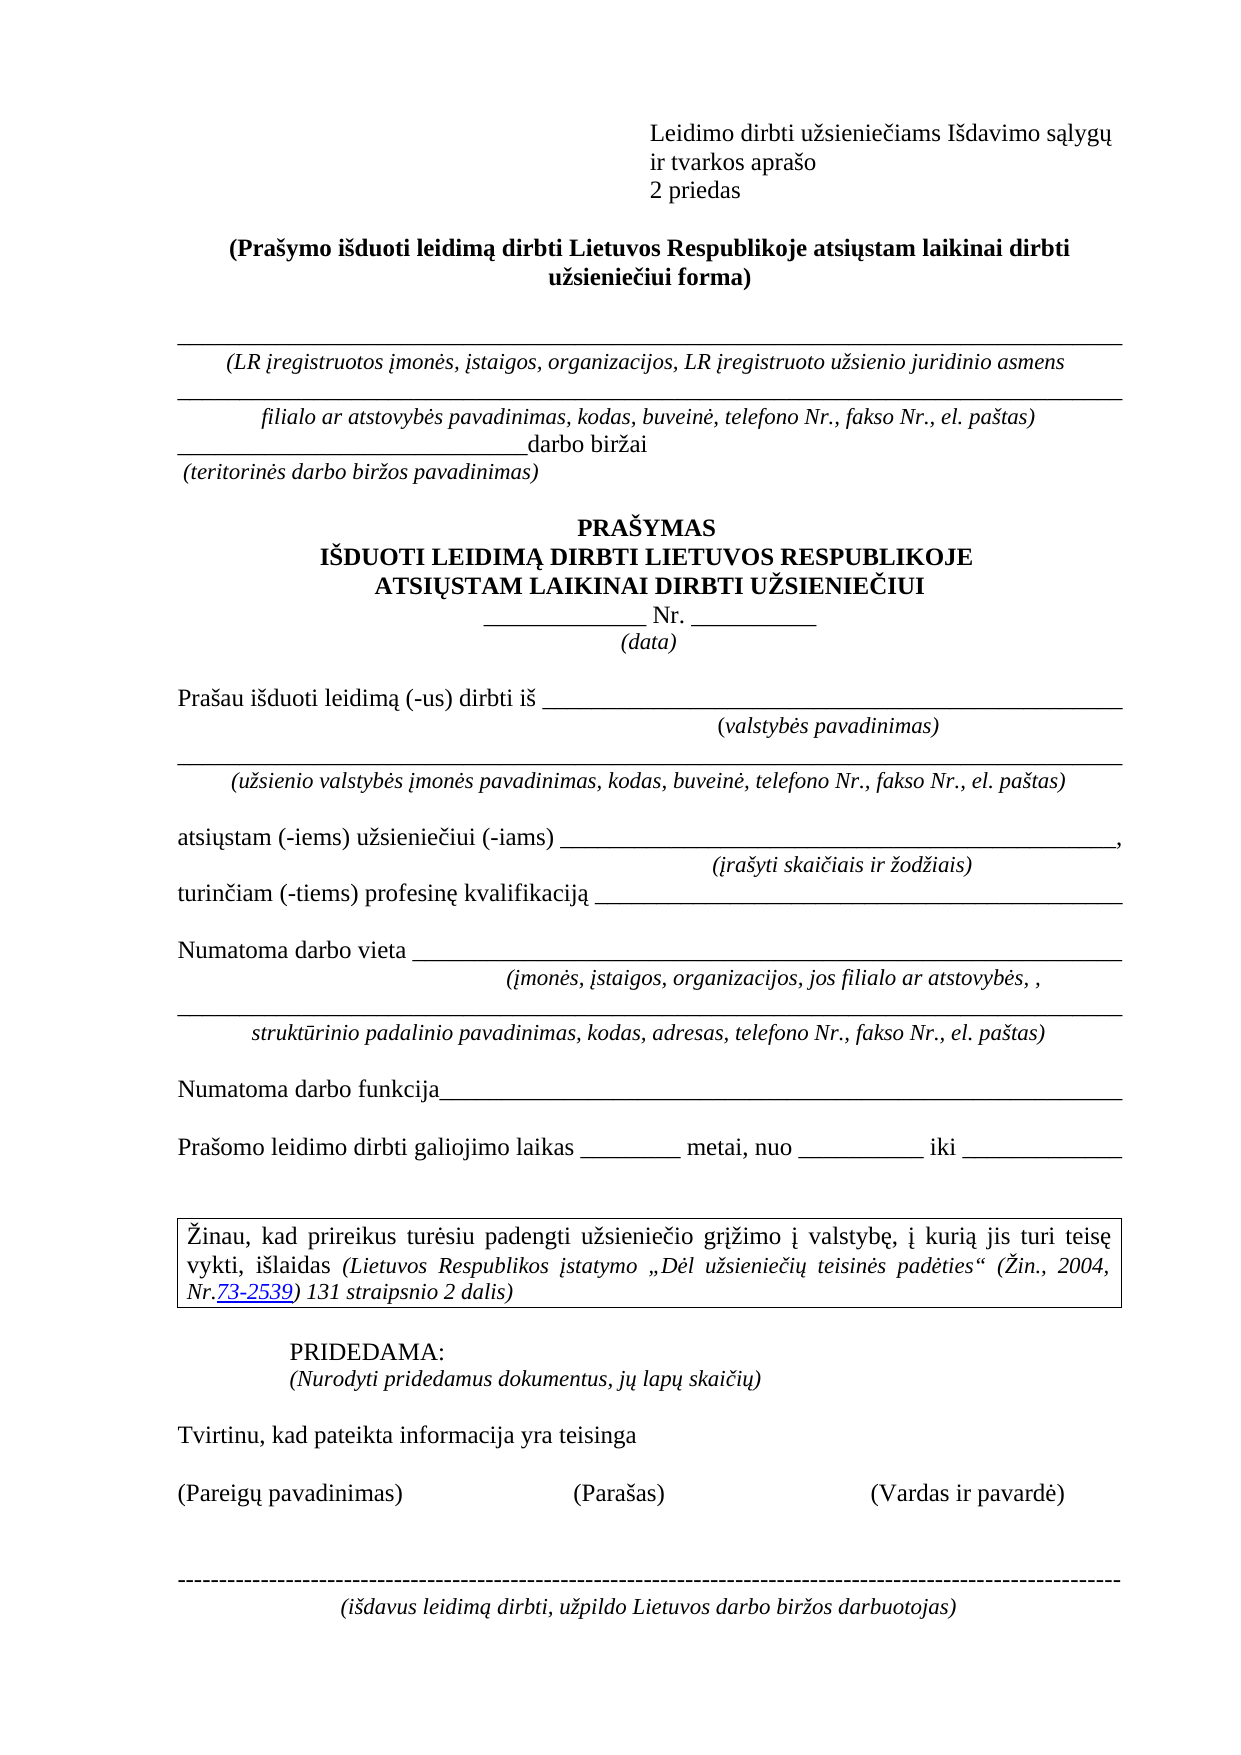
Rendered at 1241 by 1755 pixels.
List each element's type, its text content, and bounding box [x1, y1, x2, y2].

text _ [177, 739, 1122, 764]
text Numatoma darbo funkcija [177, 1074, 1122, 1103]
text (išdavus leidimą dirbti, užpildo Lietuvos darbo biržos darbuotojas) [177, 1593, 1122, 1619]
text Prašomo leidimo dirbti galiojimo laikas ________ metai, nuo __________ iki [177, 1132, 1122, 1160]
text (data) [177, 628, 1122, 655]
text Leidimo dirbti užsieniečiams Išdavimo sąlygų [649, 118, 1122, 147]
text ir tvarkos aprašo [649, 147, 1122, 176]
text filialo ar atstovybės pavadinimas, kodas, buveinė, telefono Nr., fakso Nr., el. paštas) [177, 403, 1122, 429]
text (įmonės, įstaigos, organizacijos, jos filialo ar atstovybės, , [427, 964, 1122, 990]
text (įrašyti skaičiais ir žodžiais) [565, 851, 1122, 878]
text - [177, 1564, 1122, 1593]
text (valstybės pavadinimas) [582, 712, 1122, 739]
text struktūrinio padalinio pavadinimas, kodas, adresas, telefono Nr., fakso Nr., el. paštas) [177, 1019, 1122, 1045]
text 2 priedas [649, 176, 1122, 204]
text (Nurodyti pridedamus dokumentus, jų lapų skaičių) [289, 1365, 1122, 1392]
text (užsienio valstybės įmonės pavadinimas, kodas, buveinė, telefono Nr., fakso Nr., el. paštas) [177, 767, 1122, 794]
text Tvirtinu, kad pateikta informacija yra teisinga [177, 1421, 1122, 1449]
text _ [177, 319, 1122, 344]
text (Prašymo išduoti leidimą dirbti Lietuvos Respublikoje atsiųstam laikinai dirbti užsieniečiui forma) [177, 233, 1122, 291]
text (teritorinės darbo biržos pavadinimas) [177, 458, 1122, 485]
text PRAŠYMAS [177, 513, 1122, 542]
text Numatoma darbo vieta [177, 935, 1122, 964]
text Prašau išduoti leidimą (-us) dirbti iš [177, 683, 1122, 712]
text ____________________________darbo biržai [177, 429, 1122, 458]
text Žinau, kad prireikus turėsiu padengti užsieniečio grįžimo į valstybę, į kurią jis turi teisę vykti, išlaidas (Lietuvos Respublikos įstatymo „Dėl užsieniečių teisinės padėties“ (Žin., 2004, Nr.73-2539) 131 straipsnio 2 dalis) [178, 1219, 1121, 1307]
text turinčiam (-tiems) profesinę kvalifikaciją [177, 878, 1122, 906]
text atsiųstam (-iems) užsieniečiui (-iams) , [177, 822, 1122, 851]
text ATSIŲSTAM LAIKINAI DIRBTI UŽSIENIEČIUI [177, 571, 1122, 600]
text (Pareigų pavadinimas) (Parašas) (Vardas ir pavardė) [177, 1478, 1122, 1507]
text _ [177, 990, 1122, 1015]
text PRIDEDAMA: [289, 1337, 1122, 1365]
text (LR įregistruotos įmonės, įstaigos, organizacijos, LR įregistruoto užsienio juridinio asmens [177, 348, 1122, 374]
text IŠDUOTI LEIDIMĄ DIRBTI LIETUVOS RESPUBLIKOJE [177, 542, 1122, 571]
text _ [177, 374, 1122, 399]
text _____________ Nr. __________ [177, 600, 1122, 628]
